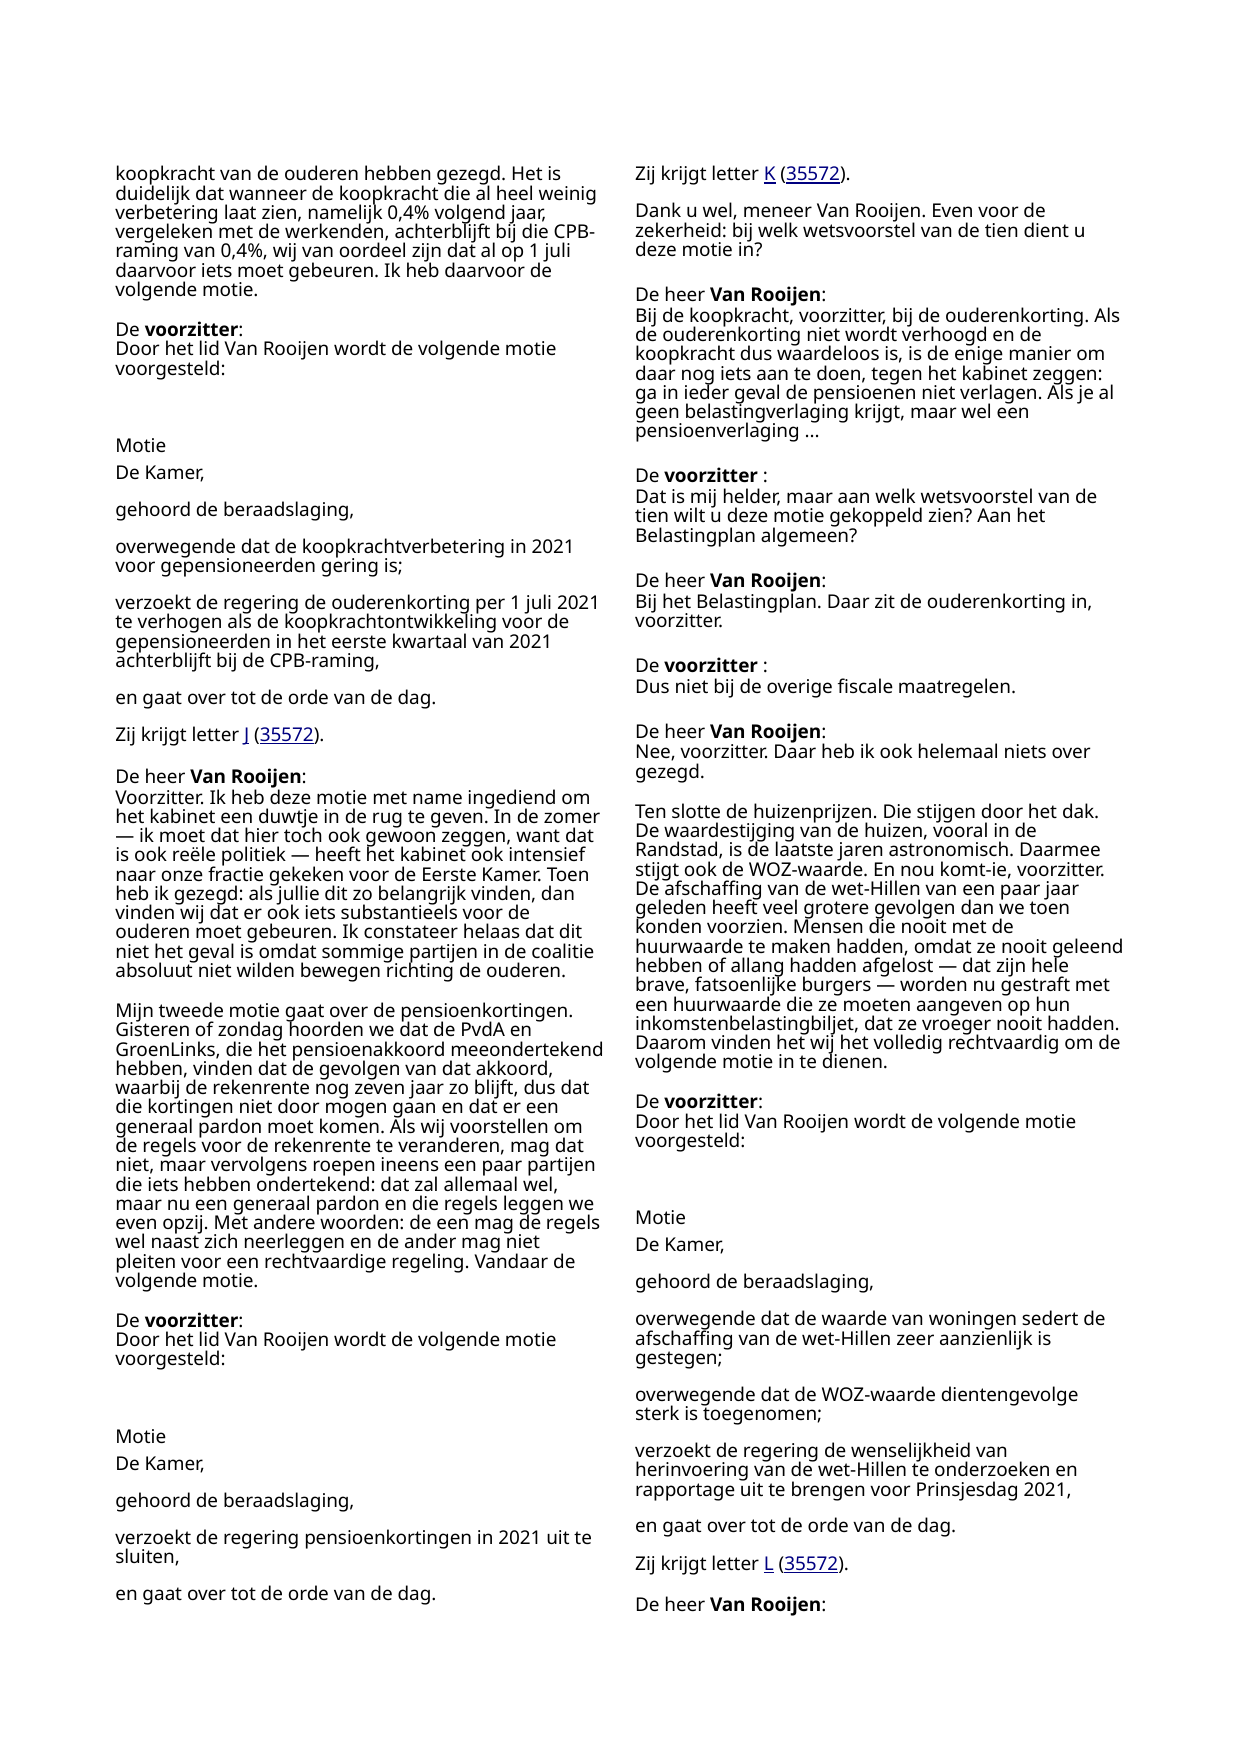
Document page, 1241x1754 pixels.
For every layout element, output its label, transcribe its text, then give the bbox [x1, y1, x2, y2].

text De voorzitter : [635, 462, 1125, 488]
text De Kamer, [115, 464, 605, 483]
text Door het lid Van Rooijen wordt de volgende motie voorgesteld: [115, 1331, 605, 1370]
text De heer Van Rooijen: [635, 1592, 1125, 1617]
text Zij krijgt letter J (35572). [115, 726, 605, 745]
text koopkracht van de ouderen hebben gezegd. Het is duidelijk dat wanneer de koopkracht die al heel weinig verbetering laat zien, namelijk 0,4% volgend jaar, vergeleken met de werkenden, achterblijft bij die CPB-raming van 0,4%, wij van oordeel zijn dat al op 1 juli daarvoor iets moet gebeuren. Ik heb daarvoor de volgende motie. [115, 165, 605, 300]
text gehoord de beraadslaging, [115, 1492, 605, 1511]
text De heer Van Rooijen: [635, 281, 1125, 307]
text Zij krijgt letter K (35572). [635, 165, 1125, 184]
text en gaat over tot de orde van de dag. [635, 1517, 1125, 1537]
text gehoord de beraadslaging, [115, 501, 605, 520]
text De voorzitter : [635, 652, 1125, 678]
text De voorzitter: [115, 321, 605, 340]
text overwegende dat de koopkrachtverbetering in 2021 voor gepensioneerden gering is; [115, 538, 605, 576]
text De Kamer, [115, 1455, 605, 1474]
text Door het lid Van Rooijen wordt de volgende motie voorgesteld: [635, 1113, 1125, 1151]
text Ten slotte de huizenprijzen. Die stijgen door het dak. De waardestijging van de huizen, vooral in de Randstad, is de laatste jaren astronomisch. Daarmee stijgt ook de WOZ-waarde. En nou komt-ie, voorzitter. De afschaffing van de wet-Hillen van een paar jaar geleden heeft veel grotere gevolgen dan we toen konden voorzien. Mensen die nooit met de huurwaarde te maken hadden, omdat ze nooit geleend hebben of allang hadden afgelost — dat zijn hele brave, fatsoenlijke burgers — worden nu gestraft met een huurwaarde die ze moeten aangeven op hun inkomstenbelastingbiljet, dat ze vroeger nooit hadden. Daarom vinden het wij het volledig rechtvaardig om de volgende motie in te dienen. [635, 803, 1125, 1073]
text De heer Van Rooijen: [635, 567, 1125, 593]
text verzoekt de regering pensioenkortingen in 2021 uit te sluiten, [115, 1529, 605, 1567]
text gehoord de beraadslaging, [635, 1273, 1125, 1292]
text en gaat over tot de orde van de dag. [115, 1585, 605, 1604]
text Motie [635, 1204, 1125, 1230]
text Dat is mij helder, maar aan welk wetsvoorstel van de tien wilt u deze motie gekoppeld zien? Aan het Belastingplan algemeen? [635, 488, 1125, 546]
text De Kamer, [635, 1236, 1125, 1256]
text Dank u wel, meneer Van Rooijen. Even voor de zekerheid: bij welk wetsvoorstel van de tien dient u deze motie in? [635, 202, 1125, 260]
text Motie [115, 432, 605, 458]
text De heer Van Rooijen: [635, 718, 1125, 743]
text Nee, voorzitter. Daar heb ik ook helemaal niets over gezegd. [635, 743, 1125, 782]
text Bij het Belastingplan. Daar zit de ouderenkorting in, voorzitter. [635, 593, 1125, 631]
text en gaat over tot de orde van de dag. [115, 689, 605, 708]
text De heer Van Rooijen: [115, 763, 605, 789]
text overwegende dat de WOZ-waarde dientengevolge sterk is toegenomen; [635, 1386, 1125, 1424]
text De voorzitter: [635, 1093, 1125, 1113]
text Zij krijgt letter L (35572). [635, 1554, 1125, 1574]
text Mijn tweede motie gaat over de pensioenkortingen. Gisteren of zondag hoorden we dat de PvdA en GroenLinks, die het pensioenakkoord meeondertekend hebben, vinden dat de gevolgen van dat akkoord, waarbij de rekenrente nog zeven jaar zo blijft, dus dat die kortingen niet door mogen gaan en dat er een generaal pardon moet komen. Als wij voorstellen om de regels voor de rekenrente te veranderen, mag dat niet, maar vervolgens roepen ineens een paar partijen die iets hebben ondertekend: dat zal allemaal wel, maar nu een generaal pardon en die regels leggen we even opzij. Met andere woorden: de een mag de regels wel naast zich neerleggen en de ander mag niet pleiten voor een rechtvaardige regeling. Vandaar de volgende motie. [115, 1002, 605, 1291]
text verzoekt de regering de wenselijkheid van herinvoering van de wet-Hillen te onderzoeken en rapportage uit te brengen voor Prinsjesdag 2021, [635, 1442, 1125, 1500]
text overwegende dat de waarde van woningen sedert de afschaffing van de wet-Hillen zeer aanzienlijk is gestegen; [635, 1310, 1125, 1368]
text Bij de koopkracht, voorzitter, bij de ouderenkorting. Als de ouderenkorting niet wordt verhoogd en de koopkracht dus waardeloos is, is de enige manier om daar nog iets aan te doen, tegen het kabinet zeggen: ga in ieder geval de pensioenen niet verlagen. Als je al geen belastingverlaging krijgt, maar wel een pensioenverlaging ... [635, 307, 1125, 442]
text verzoekt de regering de ouderenkorting per 1 juli 2021 te verhogen als de koopkrachtontwikkeling voor de gepensioneerden in het eerste kwartaal van 2021 achterblijft bij de CPB-raming, [115, 594, 605, 671]
text Motie [115, 1423, 605, 1449]
text Door het lid Van Rooijen wordt de volgende motie voorgesteld: [115, 340, 605, 379]
text De voorzitter: [115, 1312, 605, 1331]
text Voorzitter. Ik heb deze motie met name ingediend om het kabinet een duwtje in de rug te geven. In de zomer — ik moet dat hier toch ook gewoon zeggen, want dat is ook reële politiek — heeft het kabinet ook intensief naar onze fractie gekeken voor de Eerste Kamer. Toen heb ik gezegd: als jullie dit zo belangrijk vinden, dan vinden wij dat er ook iets substantieels voor de ouderen moet gebeuren. Ik constateer helaas dat dit niet het geval is omdat sommige partijen in de coalitie absoluut niet wilden bewegen richting de ouderen. [115, 789, 605, 981]
text Dus niet bij de overige fiscale maatregelen. [635, 678, 1125, 697]
